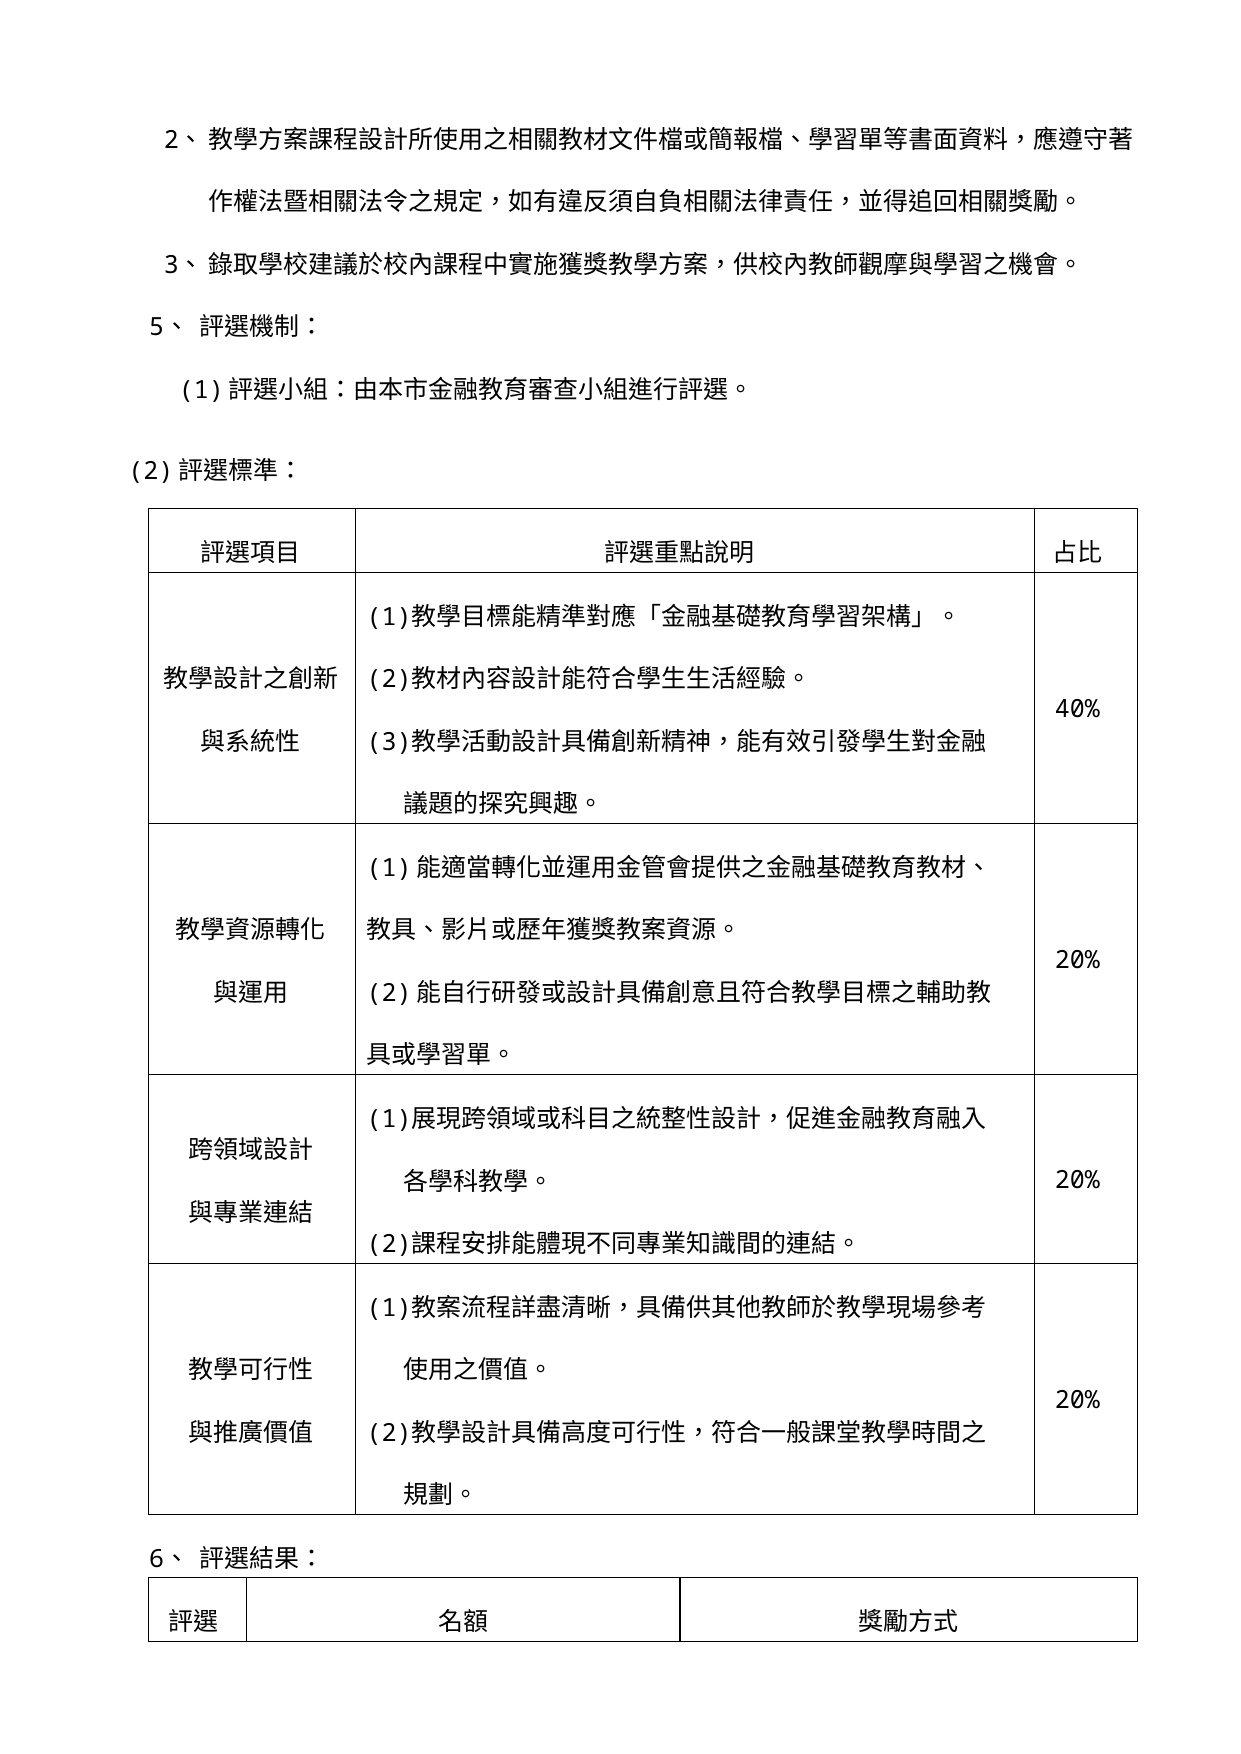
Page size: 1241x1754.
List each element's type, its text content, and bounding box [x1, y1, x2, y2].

table_cell 能適當轉化並運用金管會提供之金融基礎教育教材、教具、影片或歷年獲獎教案資源。 能自行研發或設計具備創意且符合教學目標之輔助教具或學習單。 [356, 824, 1034, 1074]
table_cell 跨領域設計 與專業連結 [149, 1075, 355, 1262]
list 錄取學校建議於校內課程中實施獲獎教學方案，供校內教師觀摩與學習之機會。 [164, 221, 1134, 283]
list 教學方案課程設計所使用之相關教材文件檔或簡報檔、學習單等書面資料，應遵守著作權法暨相關法令之規定，如有違反須自負相關法律責任，並得追回相關獎勵。 [164, 96, 1134, 221]
table_cell 20% [1035, 1264, 1137, 1513]
table_cell 教學設計之創新與系統性 [149, 573, 355, 823]
table_header 占比 [1035, 509, 1137, 572]
table_cell 20% [1035, 1075, 1137, 1262]
table_header 評選項目 [149, 509, 355, 572]
table_header 獎勵方式 [681, 1578, 1137, 1641]
table_cell 教學目標能精準對應「金融基礎教育學習架構」。 教材內容設計能符合學生生活經驗。 教學活動設計具備創新精神，能有效引發學生對金融議題的探究興趣。 [356, 573, 1034, 823]
list 評選小組：由本市金融教育審查小組進行評選。 [178, 346, 1134, 408]
table_cell 教學可行性 與推廣價值 [149, 1264, 355, 1513]
table_cell 教學資源轉化 與運用 [149, 824, 355, 1074]
table_header 評選 [149, 1578, 246, 1641]
table_cell 20% [1035, 824, 1137, 1074]
table_cell 教案流程詳盡清晰，具備供其他教師於教學現場參考使用之價值。 教學設計具備高度可行性，符合一般課堂教學時間之規劃。 [356, 1264, 1034, 1513]
table_cell 展現跨領域或科目之統整性設計，促進金融教育融入各學科教學。 課程安排能體現不同專業知識間的連結。 [356, 1075, 1034, 1262]
list 評選結果： [149, 1515, 1134, 1577]
table_header 名額 [247, 1578, 679, 1641]
table_cell 40% [1035, 573, 1137, 823]
list 評選標準： [128, 427, 1134, 489]
list 評選機制： [149, 283, 1134, 346]
table_header 評選重點說明 [356, 509, 1034, 572]
